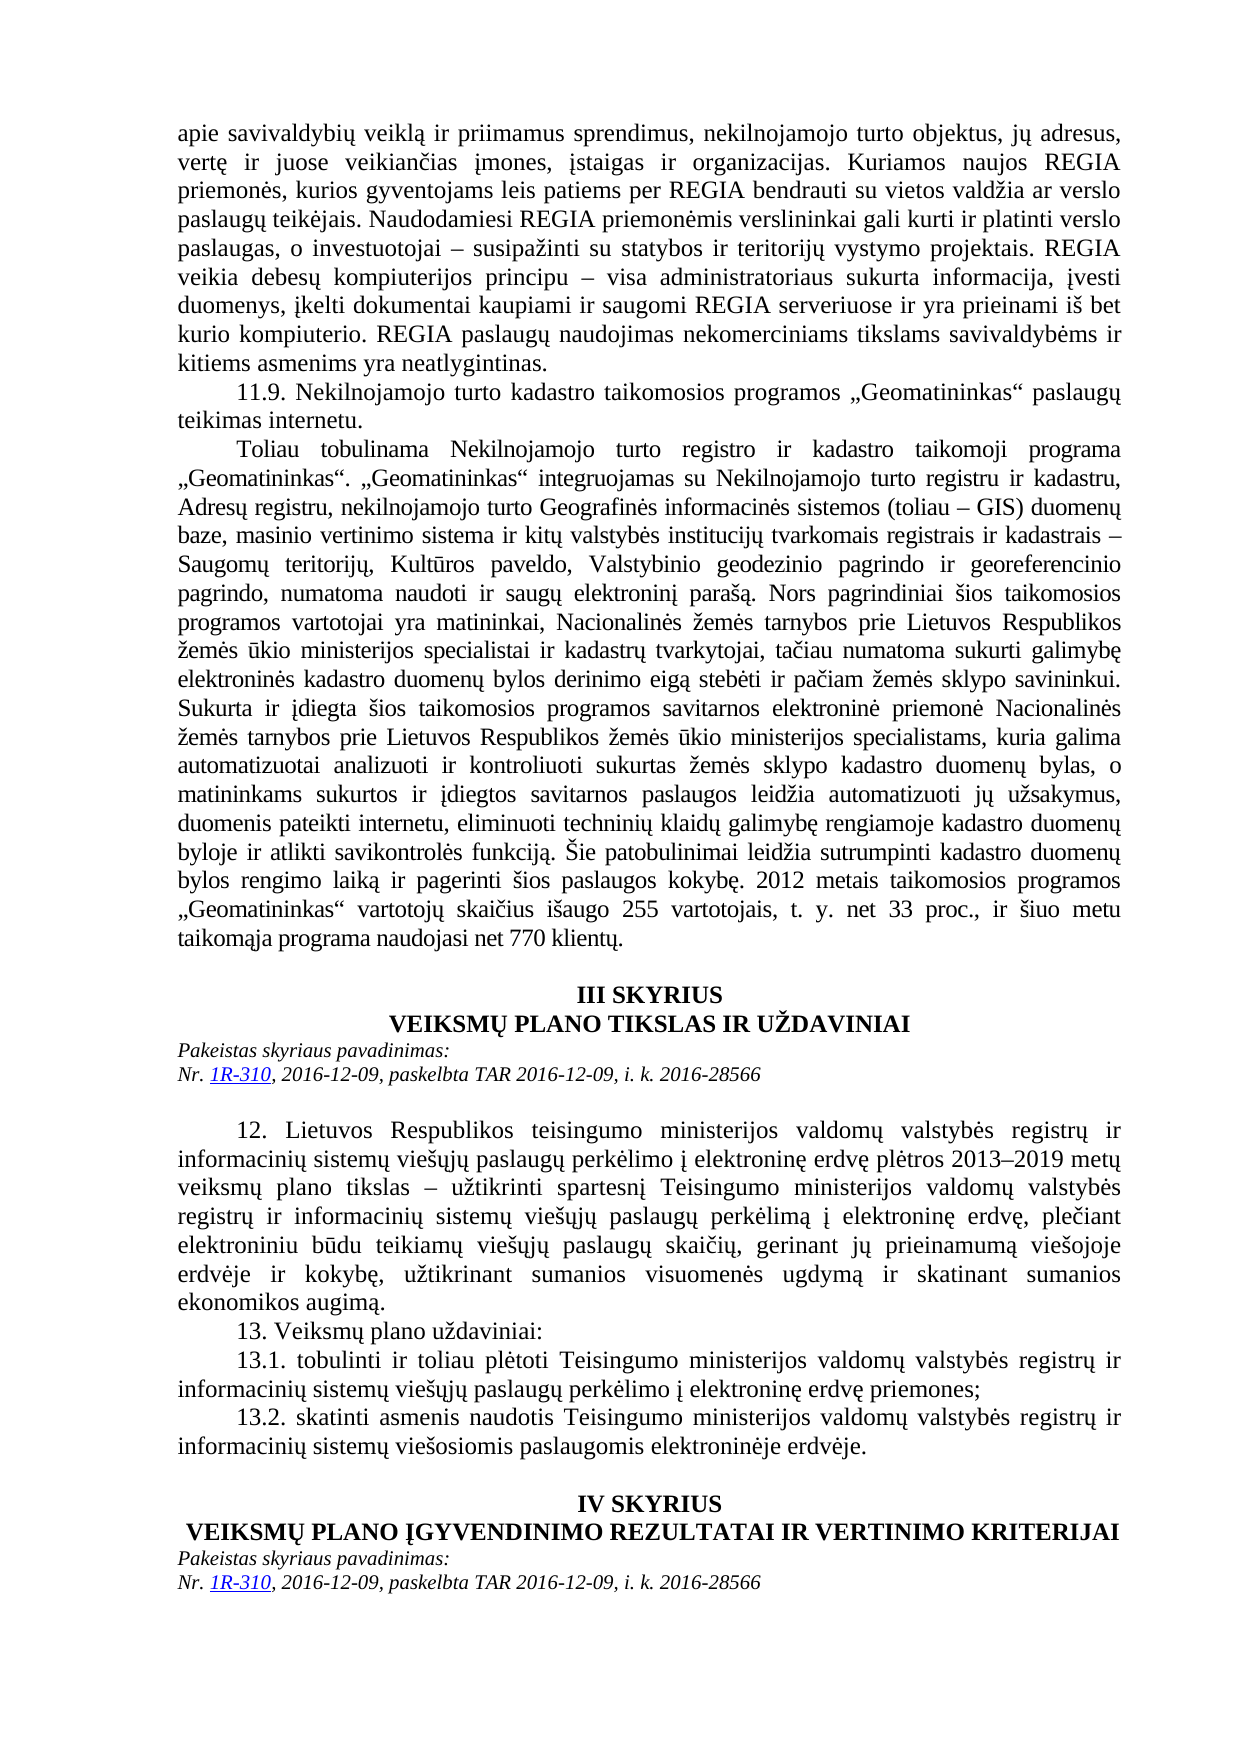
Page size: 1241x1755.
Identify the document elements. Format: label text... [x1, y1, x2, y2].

text VEIKSMŲ PLANO TIKSLAS IR UŽDAVINIAI [177, 1009, 1122, 1038]
text 11.9. Nekilnojamojo turto kadastro taikomosios programos „Geomatininkas“ paslaugų teikimas internetu. [177, 377, 1122, 434]
text Pakeistas skyriaus pavadinimas: [177, 1546, 1122, 1570]
text Pakeistas skyriaus pavadinimas: [177, 1038, 1122, 1062]
text VEIKSMŲ PLANO ĮGYVENDINIMO REZULTATAI IR VERTINIMO KRITERIJAI [177, 1517, 1122, 1546]
text Toliau tobulinama Nekilnojamojo turto registro ir kadastro taikomoji programa „Geomatininkas“. „Geomatininkas“ integruojamas su Nekilnojamojo turto registru ir kadastru, Adresų registru, nekilnojamojo turto Geografinės informacinės sistemos (toliau – GIS) duomenų baze, masinio vertinimo sistema ir kitų valstybės institucijų tvarkomais registrais ir kadastrais – Saugomų teritorijų, Kultūros paveldo, Valstybinio geodezinio pagrindo ir georeferencinio pagrindo, numatoma naudoti ir saugų elektroninį parašą. Nors pagrindiniai šios taikomosios programos vartotojai yra matininkai, Nacionalinės žemės tarnybos prie Lietuvos Respublikos žemės ūkio ministerijos specialistai ir kadastrų tvarkytojai, tačiau numatoma sukurti galimybę elektroninės kadastro duomenų bylos derinimo eigą stebėti ir pačiam žemės sklypo savininkui. Sukurta ir įdiegta šios taikomosios programos savitarnos elektroninė priemonė Nacionalinės žemės tarnybos prie Lietuvos Respublikos žemės ūkio ministerijos specialistams, kuria galima automatizuotai analizuoti ir kontroliuoti sukurtas žemės sklypo kadastro duomenų bylas, o matininkams sukurtos ir įdiegtos savitarnos paslaugos leidžia automatizuoti jų užsakymus, duomenis pateikti internetu, eliminuoti techninių klaidų galimybę rengiamoje kadastro duomenų byloje ir atlikti savikontrolės funkciją. Šie patobulinimai leidžia sutrumpinti kadastro duomenų bylos rengimo laiką ir pagerinti šios paslaugos kokybę. 2012 metais taikomosios programos „Geomatininkas“ vartotojų skaičius išaugo 255 vartotojais, t. y. net 33 proc., ir šiuo metu taikomąja programa naudojasi net 770 klientų. [177, 434, 1122, 952]
text 12. Lietuvos Respublikos teisingumo ministerijos valdomų valstybės registrų ir informacinių sistemų viešųjų paslaugų perkėlimo į elektroninę erdvę plėtros 2013–2019 metų veiksmų plano tikslas – užtikrinti spartesnį Teisingumo ministerijos valdomų valstybės registrų ir informacinių sistemų viešųjų paslaugų perkėlimą į elektroninę erdvę, plečiant elektroniniu būdu teikiamų viešųjų paslaugų skaičių, gerinant jų prieinamumą viešojoje erdvėje ir kokybę, užtikrinant sumanios visuomenės ugdymą ir skatinant sumanios ekonomikos augimą. [177, 1115, 1122, 1316]
text apie savivaldybių veiklą ir priimamus sprendimus, nekilnojamojo turto objektus, jų adresus, vertę ir juose veikiančias įmones, įstaigas ir organizacijas. Kuriamos naujos REGIA priemonės, kurios gyventojams leis patiems per REGIA bendrauti su vietos valdžia ar verslo paslaugų teikėjais. Naudodamiesi REGIA priemonėmis verslininkai gali kurti ir platinti verslo paslaugas, o investuotojai – susipažinti su statybos ir teritorijų vystymo projektais. REGIA veikia debesų kompiuterijos principu – visa administratoriaus sukurta informacija, įvesti duomenys, įkelti dokumentai kaupiami ir saugomi REGIA serveriuose ir yra prieinami iš bet kurio kompiuterio. REGIA paslaugų naudojimas nekomerciniams tikslams savivaldybėms ir kitiems asmenims yra neatlygintinas. [177, 118, 1122, 377]
text 13.1. tobulinti ir toliau plėtoti Teisingumo ministerijos valdomų valstybės registrų ir informacinių sistemų viešųjų paslaugų perkėlimo į elektroninę erdvę priemones; [177, 1345, 1122, 1402]
text Nr. 1R-310, 2016-12-09, paskelbta TAR 2016-12-09, i. k. 2016-28566 [177, 1570, 1122, 1594]
text IV SKYRIUS [177, 1489, 1122, 1517]
text Nr. 1R-310, 2016-12-09, paskelbta TAR 2016-12-09, i. k. 2016-28566 [177, 1062, 1122, 1086]
text 13. Veiksmų plano uždaviniai: [177, 1316, 1122, 1345]
text III SKYRIUS [177, 981, 1122, 1009]
text 13.2. skatinti asmenis naudotis Teisingumo ministerijos valdomų valstybės registrų ir informacinių sistemų viešosiomis paslaugomis elektroninėje erdvėje. [177, 1402, 1122, 1460]
